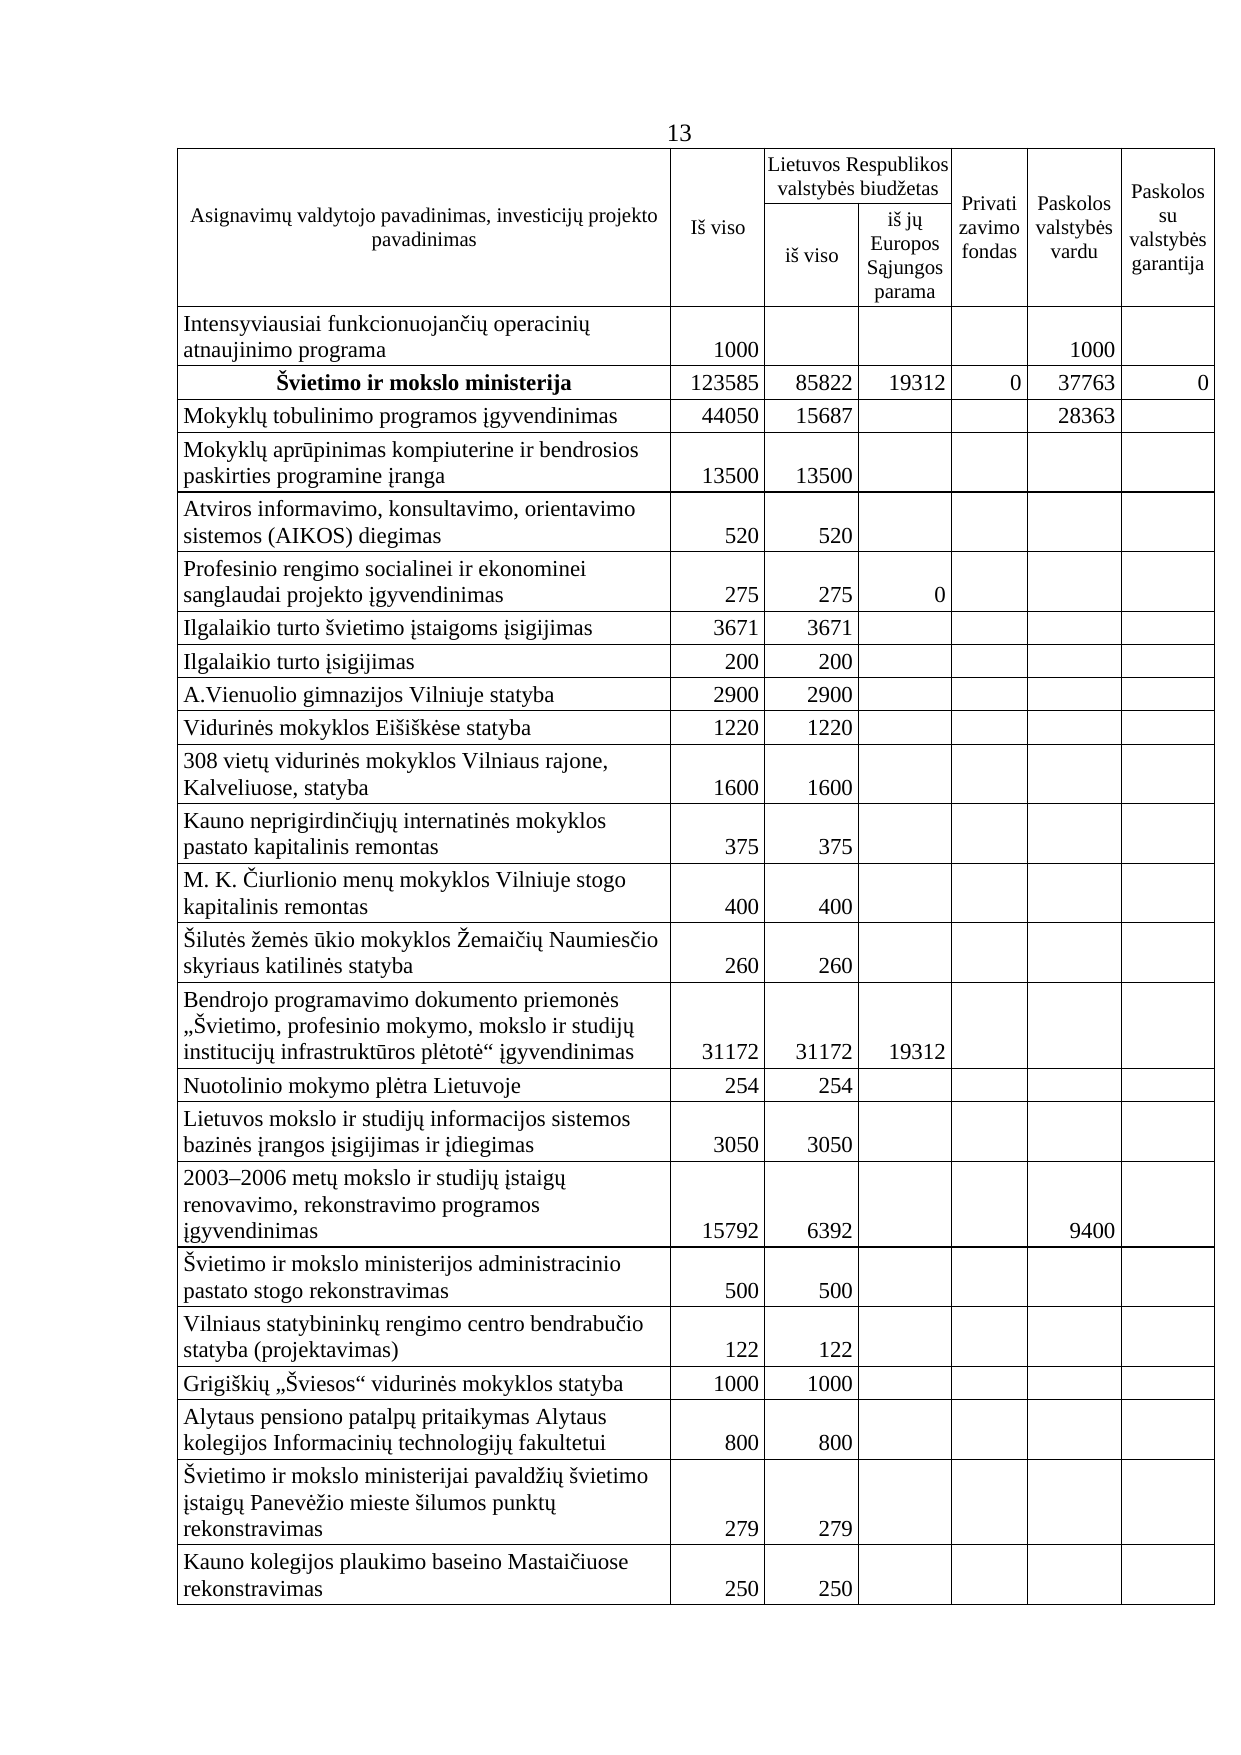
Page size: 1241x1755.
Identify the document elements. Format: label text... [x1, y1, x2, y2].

table_cell Vilniaus statybininkų rengimo centro bendrabučio statyba (projektavimas) [178, 1307, 670, 1366]
table_cell [1122, 307, 1214, 365]
table_cell [952, 1367, 1027, 1399]
table_cell [859, 1460, 951, 1544]
table_cell iš jų Europos Sąjungos parama [859, 204, 951, 306]
table_cell [859, 645, 951, 677]
table_cell Profesinio rengimo socialinei ir ekonominei sanglaudai projekto įgyvendinimas [178, 552, 670, 611]
table_cell [1122, 1102, 1214, 1161]
table_cell 2900 [765, 678, 858, 710]
table_cell Ilgalaikio turto švietimo įstaigoms įsigijimas [178, 612, 670, 644]
table_cell [1122, 493, 1214, 551]
table_cell [859, 307, 951, 365]
table_header Privatizavimo fondas [952, 149, 1027, 306]
table_cell [859, 711, 951, 743]
table_cell [952, 1248, 1027, 1306]
table_cell [952, 400, 1027, 432]
table_cell 1000 [1028, 307, 1121, 365]
table_cell [1028, 493, 1121, 551]
table_cell [859, 1248, 951, 1306]
table_cell [952, 1307, 1027, 1366]
table_cell 400 [765, 864, 858, 922]
table_cell 275 [765, 552, 858, 611]
table_cell [859, 678, 951, 710]
table_cell 520 [671, 493, 764, 551]
table_cell [1028, 678, 1121, 710]
table_cell 31172 [671, 983, 764, 1068]
table_cell 1000 [671, 307, 764, 365]
table_cell 800 [671, 1400, 764, 1458]
table_cell Alytaus pensiono patalpų pritaikymas Alytaus kolegijos Informacinių technologijų fakultetui [178, 1400, 670, 1458]
table_cell 13500 [765, 433, 858, 491]
table_cell [1122, 1545, 1214, 1604]
table_cell [1122, 745, 1214, 803]
table_cell [1122, 552, 1214, 611]
table_cell [1028, 1307, 1121, 1366]
table_cell Atviros informavimo, konsultavimo, orientavimo sistemos (AIKOS) diegimas [178, 493, 670, 551]
table_cell Mokyklų tobulinimo programos įgyvendinimas [178, 400, 670, 432]
table_cell [859, 493, 951, 551]
table_cell Kauno neprigirdinčiųjų internatinės mokyklos pastato kapitalinis remontas [178, 804, 670, 863]
table_cell [1122, 1248, 1214, 1306]
table_cell [952, 307, 1027, 365]
table_cell [952, 923, 1027, 982]
table_cell 800 [765, 1400, 858, 1458]
table_cell [1122, 804, 1214, 863]
table_cell [765, 307, 858, 365]
table_cell 85822 [765, 366, 858, 398]
table_cell [952, 1460, 1027, 1544]
table_cell 1600 [671, 745, 764, 803]
table_cell [952, 678, 1027, 710]
table_cell 123585 [671, 366, 764, 398]
table_cell [1028, 1545, 1121, 1604]
table_cell 500 [765, 1248, 858, 1306]
table_cell [859, 1400, 951, 1458]
table_cell [1122, 645, 1214, 677]
table_cell 3671 [765, 612, 858, 644]
table_cell 250 [671, 1545, 764, 1604]
table_cell 520 [765, 493, 858, 551]
table_cell 200 [671, 645, 764, 677]
table_cell [859, 1162, 951, 1246]
table_cell 254 [765, 1069, 858, 1101]
table_cell 9400 [1028, 1162, 1121, 1246]
table_cell [859, 1367, 951, 1399]
table_cell 3050 [671, 1102, 764, 1161]
table_cell 122 [671, 1307, 764, 1366]
table_cell [952, 493, 1027, 551]
table_cell [1028, 645, 1121, 677]
table_cell 254 [671, 1069, 764, 1101]
table_cell 500 [671, 1248, 764, 1306]
table_cell Grigiškių „Šviesos“ vidurinės mokyklos statyba [178, 1367, 670, 1399]
table_cell 3671 [671, 612, 764, 644]
table_cell [859, 1102, 951, 1161]
table_header Asignavimų valdytojo pavadinimas, investicijų projekto pavadinimas [178, 149, 670, 306]
table_cell 13500 [671, 433, 764, 491]
table_cell M. K. Čiurlionio menų mokyklos Vilniuje stogo kapitalinis remontas [178, 864, 670, 922]
table_cell 250 [765, 1545, 858, 1604]
table_cell 0 [1122, 366, 1214, 398]
table_cell [952, 552, 1027, 611]
table_cell 6392 [765, 1162, 858, 1246]
table_cell [1122, 1162, 1214, 1246]
table_cell [859, 804, 951, 863]
table_cell Bendrojo programavimo dokumento priemonės „Švietimo, profesinio mokymo, mokslo ir studijų institucijų infrastruktūros plėtotė“ įgyvendinimas [178, 983, 670, 1068]
table_cell [1028, 1102, 1121, 1161]
table_cell [1122, 1307, 1214, 1366]
table_cell 15687 [765, 400, 858, 432]
table_cell [859, 864, 951, 922]
table_cell [859, 400, 951, 432]
table_cell 44050 [671, 400, 764, 432]
table_cell [952, 645, 1027, 677]
table_cell 2003–2006 metų mokslo ir studijų įstaigų renovavimo, rekonstravimo programos įgyvendinimas [178, 1162, 670, 1246]
table_cell 1000 [765, 1367, 858, 1399]
table_cell 0 [859, 552, 951, 611]
table_cell [952, 804, 1027, 863]
table_cell [1122, 983, 1214, 1068]
table_cell Mokyklų aprūpinimas kompiuterine ir bendrosios paskirties programine įranga [178, 433, 670, 491]
table_cell [859, 1307, 951, 1366]
table_cell [1028, 804, 1121, 863]
table_cell [1028, 1367, 1121, 1399]
table_cell [1122, 923, 1214, 982]
table_cell 260 [671, 923, 764, 982]
table_cell 19312 [859, 366, 951, 398]
table_cell [859, 433, 951, 491]
table_cell 1600 [765, 745, 858, 803]
table_cell Kauno kolegijos plaukimo baseino Mastaičiuose rekonstravimas [178, 1545, 670, 1604]
table_cell [1122, 678, 1214, 710]
table_cell [1028, 923, 1121, 982]
table_cell [1028, 1069, 1121, 1101]
table_cell [1122, 1400, 1214, 1458]
table_cell 2900 [671, 678, 764, 710]
table_cell Intensyviausiai funkcionuojančių operacinių atnaujinimo programa [178, 307, 670, 365]
table_cell [859, 745, 951, 803]
table_header Paskolos su valstybės garantija [1122, 149, 1214, 306]
table_cell [1122, 711, 1214, 743]
table_cell 279 [671, 1460, 764, 1544]
table_cell [952, 1545, 1027, 1604]
table_cell [1028, 1460, 1121, 1544]
table_cell [859, 1545, 951, 1604]
table_cell [952, 983, 1027, 1068]
table_cell [952, 433, 1027, 491]
table_cell [952, 745, 1027, 803]
table_cell [952, 612, 1027, 644]
table_cell [859, 612, 951, 644]
table_cell 260 [765, 923, 858, 982]
table_cell [1122, 1069, 1214, 1101]
table_header Paskolos valstybės vardu [1028, 149, 1121, 306]
table_cell [1122, 864, 1214, 922]
table_cell Švietimo ir mokslo ministerijai pavaldžių švietimo įstaigų Panevėžio mieste šilumos punktų rekonstravimas [178, 1460, 670, 1544]
table_cell [859, 1069, 951, 1101]
table_cell 400 [671, 864, 764, 922]
table_cell [1122, 1460, 1214, 1544]
table_cell [1122, 612, 1214, 644]
table_cell Vidurinės mokyklos Eišiškėse statyba [178, 711, 670, 743]
table_cell 1000 [671, 1367, 764, 1399]
table_cell 19312 [859, 983, 951, 1068]
table_cell [952, 1069, 1027, 1101]
table_cell [1028, 1248, 1121, 1306]
table_cell 37763 [1028, 366, 1121, 398]
table_cell [952, 1102, 1027, 1161]
table_cell [1028, 745, 1121, 803]
table_cell [1028, 552, 1121, 611]
table_cell 15792 [671, 1162, 764, 1246]
table_cell 0 [952, 366, 1027, 398]
table_cell 308 vietų vidurinės mokyklos Vilniaus rajone, Kalveliuose, statyba [178, 745, 670, 803]
table_cell iš viso [765, 204, 858, 306]
table_cell 28363 [1028, 400, 1121, 432]
table_cell [1028, 864, 1121, 922]
table_header Iš viso [671, 149, 764, 306]
table_cell 1220 [671, 711, 764, 743]
table_cell Nuotolinio mokymo plėtra Lietuvoje [178, 1069, 670, 1101]
table_cell 275 [671, 552, 764, 611]
table_header Lietuvos Respublikos valstybės biudžetas [765, 149, 951, 203]
table_cell Lietuvos mokslo ir studijų informacijos sistemos bazinės įrangos įsigijimas ir įdiegimas [178, 1102, 670, 1161]
table_cell A.Vienuolio gimnazijos Vilniuje statyba [178, 678, 670, 710]
table_cell 122 [765, 1307, 858, 1366]
table_cell Švietimo ir mokslo ministerijos administracinio pastato stogo rekonstravimas [178, 1248, 670, 1306]
table_cell [1028, 983, 1121, 1068]
table_cell [1028, 612, 1121, 644]
table_cell 1220 [765, 711, 858, 743]
table_cell [1122, 433, 1214, 491]
table_cell Ilgalaikio turto įsigijimas [178, 645, 670, 677]
table_cell [952, 1162, 1027, 1246]
table_cell 279 [765, 1460, 858, 1544]
table_cell 200 [765, 645, 858, 677]
table_cell 31172 [765, 983, 858, 1068]
table_cell [859, 923, 951, 982]
table_cell [1028, 711, 1121, 743]
table_cell [1122, 1367, 1214, 1399]
table_cell 3050 [765, 1102, 858, 1161]
table_cell [1122, 400, 1214, 432]
table_cell [1028, 433, 1121, 491]
table_cell 375 [765, 804, 858, 863]
table_cell [952, 711, 1027, 743]
table_cell Šilutės žemės ūkio mokyklos Žemaičių Naumiesčio skyriaus katilinės statyba [178, 923, 670, 982]
table_cell [952, 1400, 1027, 1458]
table_cell Švietimo ir mokslo ministerija [178, 366, 670, 398]
table_cell [952, 864, 1027, 922]
table_cell 375 [671, 804, 764, 863]
table_cell [1028, 1400, 1121, 1458]
